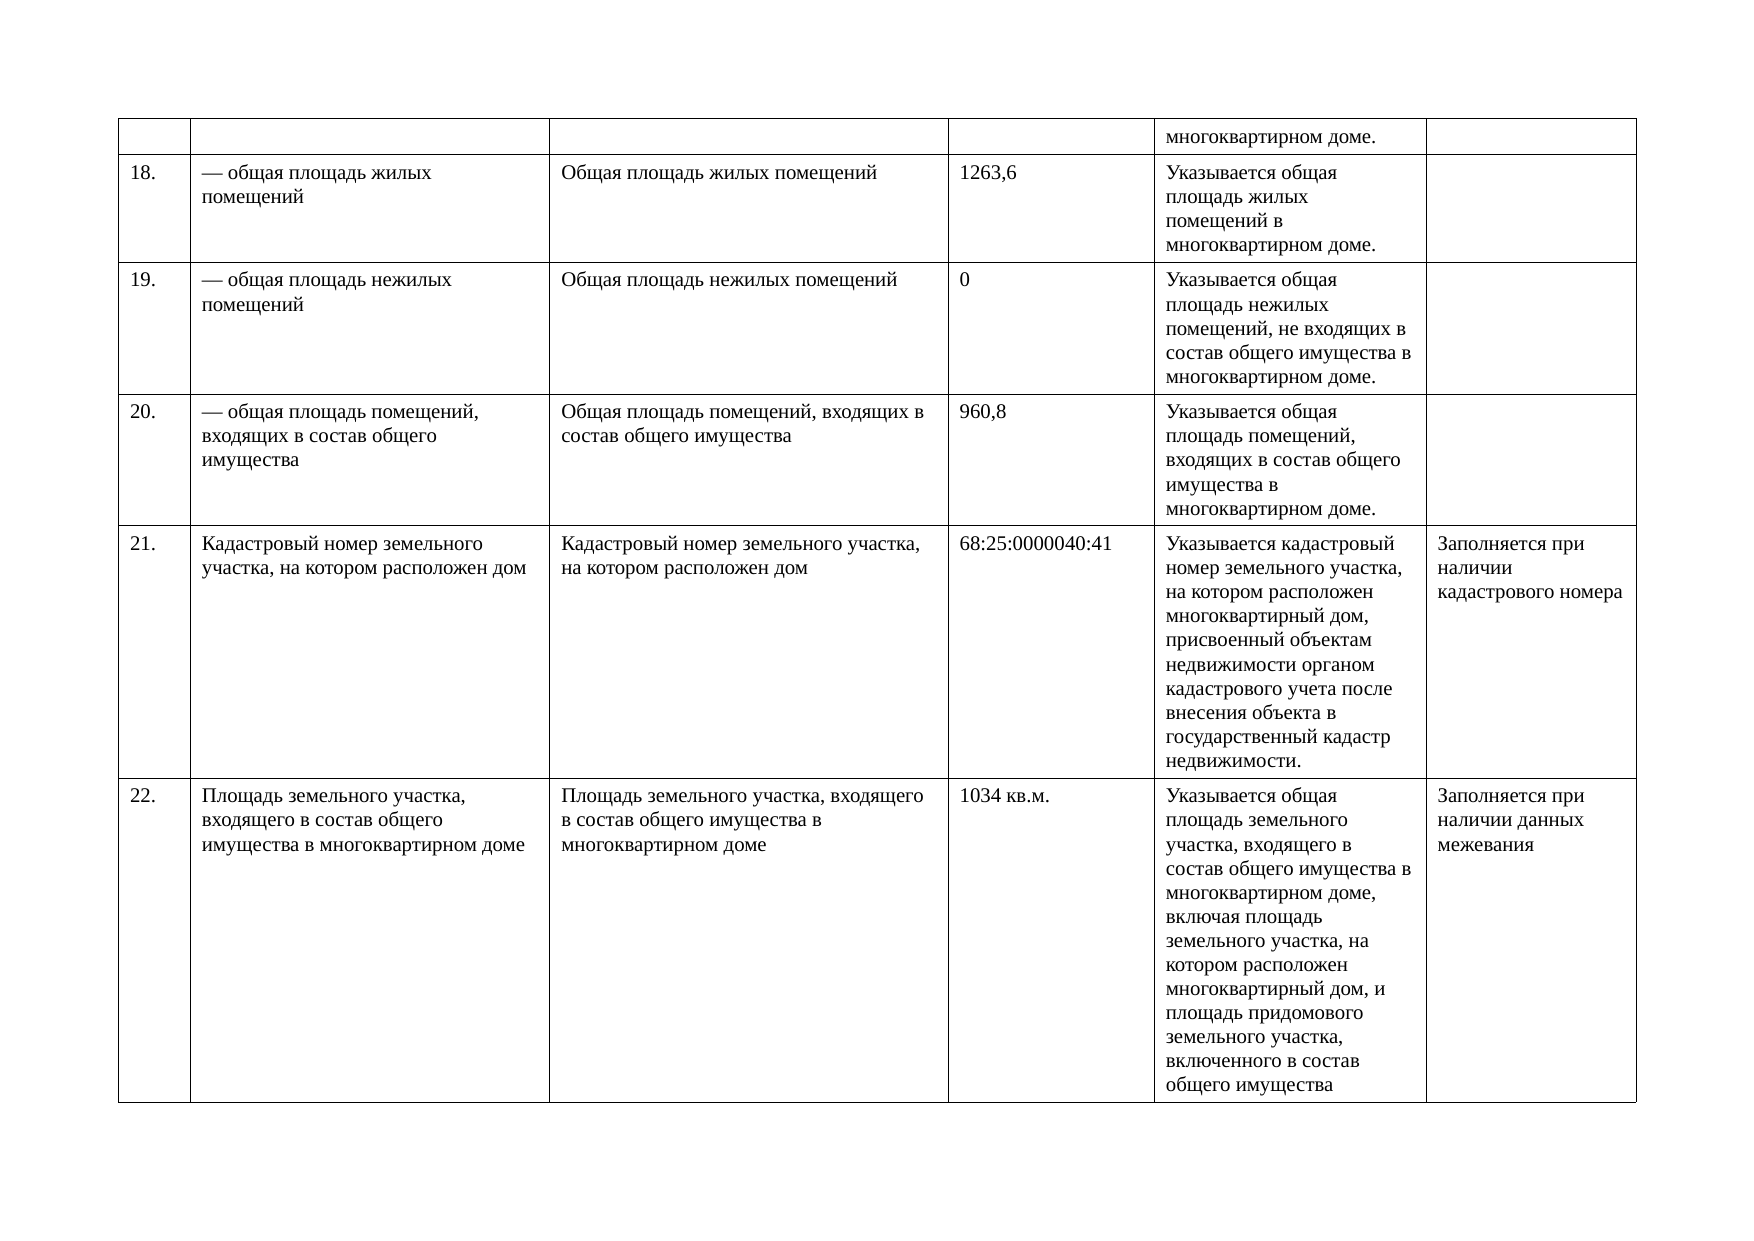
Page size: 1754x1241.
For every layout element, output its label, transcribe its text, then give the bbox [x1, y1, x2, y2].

table_cell многоквартирном доме. [1155, 119, 1426, 154]
table_cell 68:25:0000040:41 [949, 526, 1154, 777]
table_cell 1034 кв.м. [949, 779, 1154, 1102]
table_cell — общая площадь жилых помещений [191, 155, 549, 262]
table_cell [550, 119, 948, 154]
table_cell 19. [119, 263, 190, 393]
table_cell Площадь земельного участка, входящего в состав общего имущества в многоквартирном доме [191, 779, 549, 1102]
table_cell 960,8 [949, 395, 1154, 525]
table_cell 22. [119, 779, 190, 1102]
table_cell Указывается общая площадь земельного участка, входящего в состав общего имущества в многоквартирном доме, включая площадь земельного участка, на котором расположен многоквартирный дом, и площадь придомового земельного участка, включенного в состав общего имущества [1155, 779, 1426, 1102]
table_cell 21. [119, 526, 190, 777]
table_cell [119, 119, 190, 154]
table_cell Указывается общая площадь помещений, входящих в состав общего имущества в многоквартирном доме. [1155, 395, 1426, 525]
table_cell Кадастровый номер земельного участка, на котором расположен дом [550, 526, 948, 777]
table_cell 0 [949, 263, 1154, 393]
table_cell Общая площадь помещений, входящих в состав общего имущества [550, 395, 948, 525]
table_cell — общая площадь помещений, входящих в состав общего имущества [191, 395, 549, 525]
table_cell Общая площадь жилых помещений [550, 155, 948, 262]
table_cell Общая площадь нежилых помещений [550, 263, 948, 393]
table_cell 18. [119, 155, 190, 262]
table_cell [1427, 119, 1636, 154]
table_cell Заполняется при наличии данных межевания [1427, 779, 1636, 1102]
table_cell Указывается общая площадь нежилых помещений, не входящих в состав общего имущества в многоквартирном доме. [1155, 263, 1426, 393]
table_cell [1427, 155, 1636, 262]
table_cell Заполняется при наличии кадастрового номера [1427, 526, 1636, 777]
table_cell Указывается общая площадь жилых помещений в многоквартирном доме. [1155, 155, 1426, 262]
table_cell [1427, 395, 1636, 525]
table_cell [191, 119, 549, 154]
table_cell Указывается кадастровый номер земельного участка, на котором расположен многоквартирный дом, присвоенный объектам недвижимости органом кадастрового учета после внесения объекта в государственный кадастр недвижимости. [1155, 526, 1426, 777]
table_cell 20. [119, 395, 190, 525]
table_cell [949, 119, 1154, 154]
table_cell Кадастровый номер земельного участка, на котором расположен дом [191, 526, 549, 777]
table_cell — общая площадь нежилых помещений [191, 263, 549, 393]
table_cell [1427, 263, 1636, 393]
table_cell Площадь земельного участка, входящего в состав общего имущества в многоквартирном доме [550, 779, 948, 1102]
table_cell 1263,6 [949, 155, 1154, 262]
